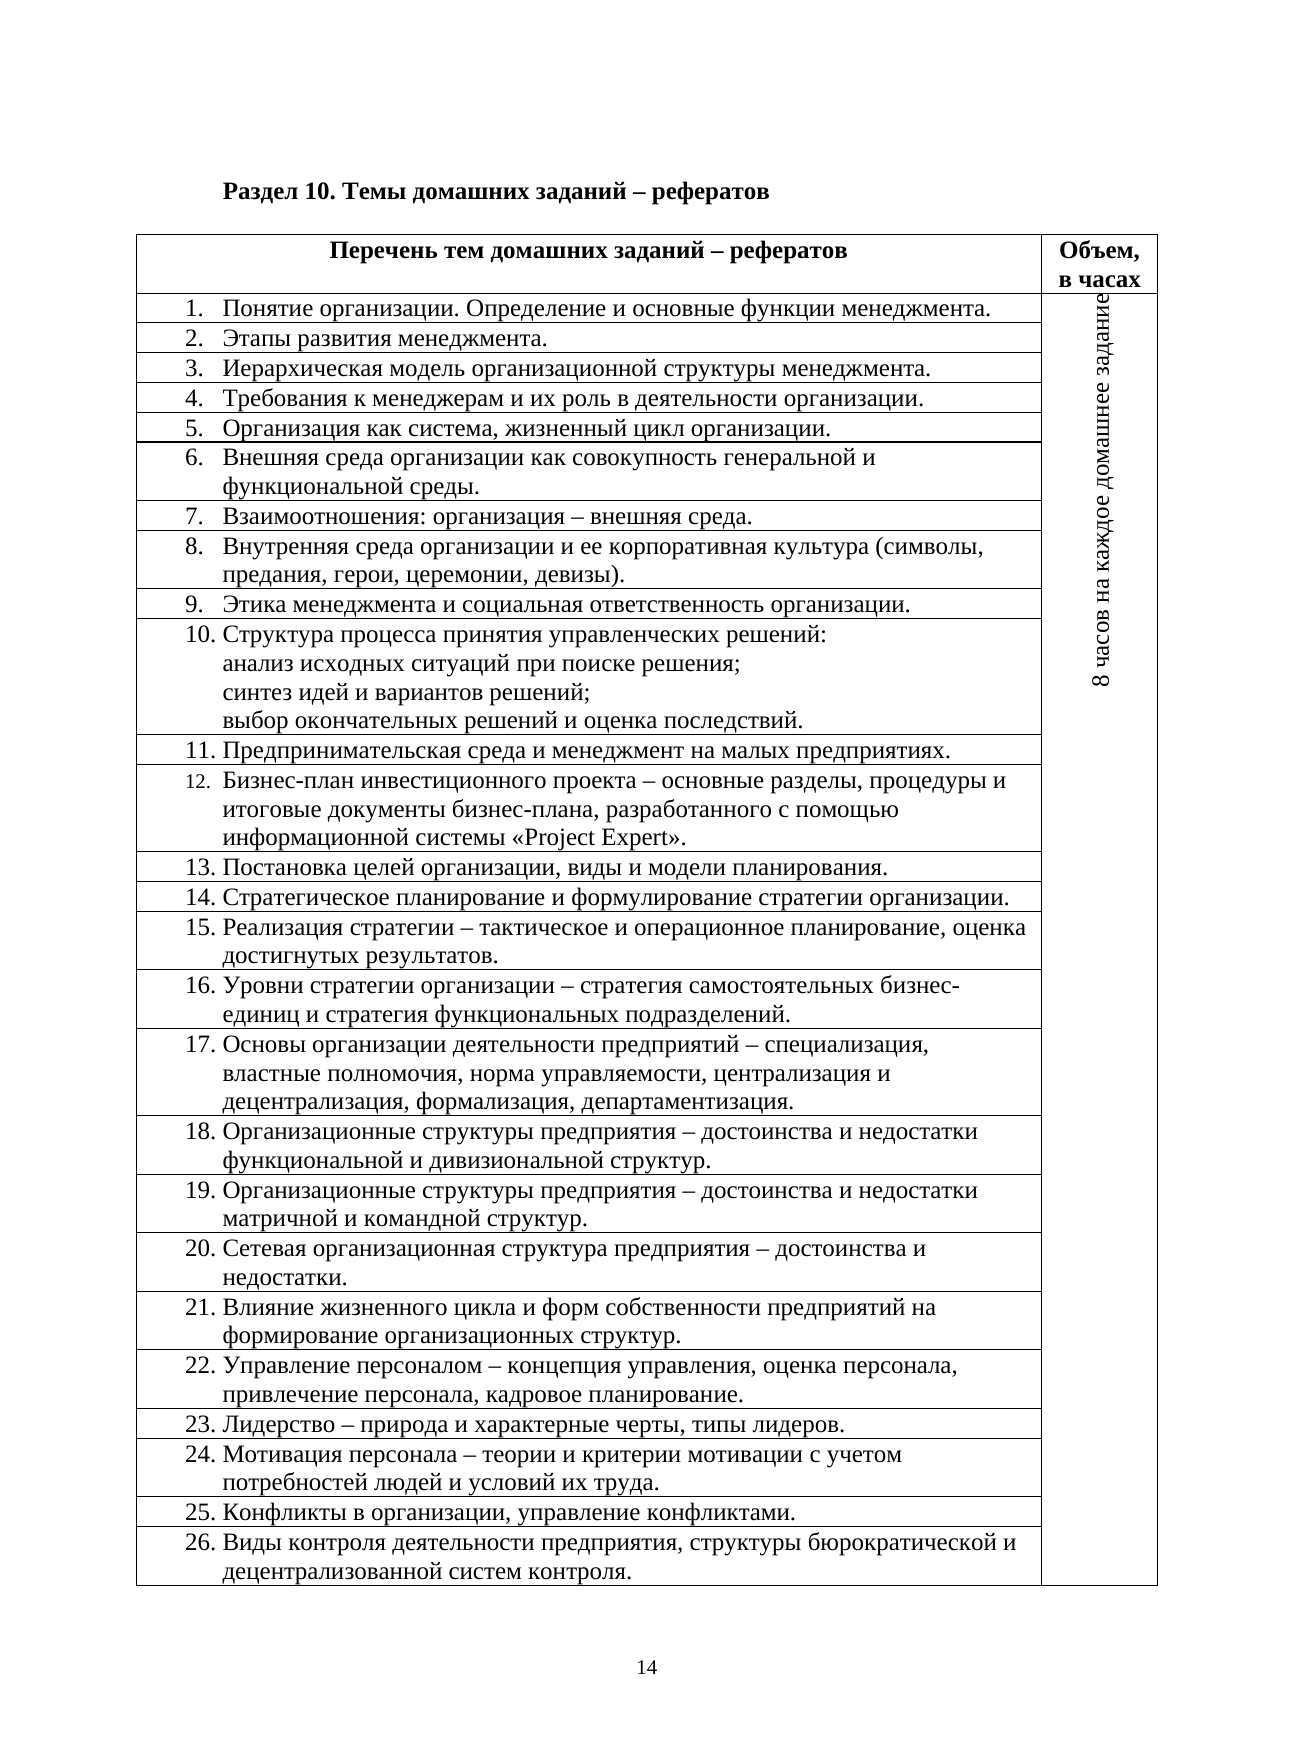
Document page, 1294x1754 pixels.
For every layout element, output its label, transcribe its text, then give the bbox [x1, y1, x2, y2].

table_cell Этика менеджмента и социальная ответственность организации. [137, 589, 1041, 618]
table_cell Мотивация персонала – теории и критерии мотивации с учетом потребностей людей и условий их труда. [137, 1439, 1041, 1496]
table_cell Управление персоналом – концепция управления, оценка персонала, привлечение персонала, кадровое планирование. [137, 1350, 1041, 1408]
table_cell Сетевая организационная структура предприятия – достоинства и недостатки. [137, 1233, 1041, 1291]
table_cell Взаимоотношения: организация – внешняя среда. [137, 501, 1041, 530]
table_cell Реализация стратегии – тактическое и операционное планирование, оценка достигнутых результатов. [137, 912, 1041, 969]
table_cell Этапы развития менеджмента. [137, 323, 1041, 352]
table_cell Бизнес-план инвестиционного проекта – основные разделы, процедуры и итоговые документы бизнес-плана, разработанного с помощью информационной системы «Project Expert». [137, 765, 1041, 851]
table_cell Постановка целей организации, виды и модели планирования. [137, 852, 1041, 881]
table_cell Виды контроля деятельности предприятия, структуры бюрократической и децентрализованной систем контроля. [137, 1527, 1041, 1584]
table_cell Внешняя среда организации как совокупность генеральной и функциональной среды. [137, 443, 1041, 500]
table_header Объем, в часах [1042, 235, 1157, 292]
table_cell Структура процесса принятия управленческих решений: анализ исходных ситуаций при поиске решения; синтез идей и вариантов решений; выбор окончательных решений и оценка последствий. [137, 619, 1041, 734]
table_cell Требования к менеджерам и их роль в деятельности организации. [137, 383, 1041, 412]
table_cell Организационные структуры предприятия – достоинства и недостатки функциональной и дивизиональной структур. [137, 1116, 1041, 1174]
table_cell Уровни стратегии организации – стратегия самостоятельных бизнес-единиц и стратегия функциональных подразделений. [137, 970, 1041, 1028]
text Раздел 10. Темы домашних заданий – рефератов [223, 176, 1146, 205]
table_cell Организация как система, жизненный цикл организации. [137, 413, 1041, 441]
table_cell Стратегическое планирование и формулирование стратегии организации. [137, 882, 1041, 911]
table_cell Иерархическая модель организационной структуры менеджмента. [137, 353, 1041, 382]
table_cell Понятие организации. Определение и основные функции менеджмента. [137, 294, 1041, 322]
table_cell Конфликты в организации, управление конфликтами. [137, 1497, 1041, 1526]
table_cell Основы организации деятельности предприятий – специализация, властные полномочия, норма управляемости, централизация и децентрализация, формализация, департаментизация. [137, 1029, 1041, 1115]
table_header Перечень тем домашних заданий – рефератов [137, 235, 1041, 292]
table_cell Внутренняя среда организации и ее корпоративная культура (символы, предания, герои, церемонии, девизы). [137, 531, 1041, 588]
table_cell Организационные структуры предприятия – достоинства и недостатки матричной и командной структур. [137, 1175, 1041, 1232]
table_cell Предпринимательская среда и менеджмент на малых предприятиях. [137, 735, 1041, 764]
table_cell Лидерство – природа и характерные черты, типы лидеров. [137, 1409, 1041, 1438]
table_cell Влияние жизненного цикла и форм собственности предприятий на формирование организационных структур. [137, 1292, 1041, 1349]
table_cell 8 часов на каждое домашнее задание [1042, 294, 1157, 1584]
